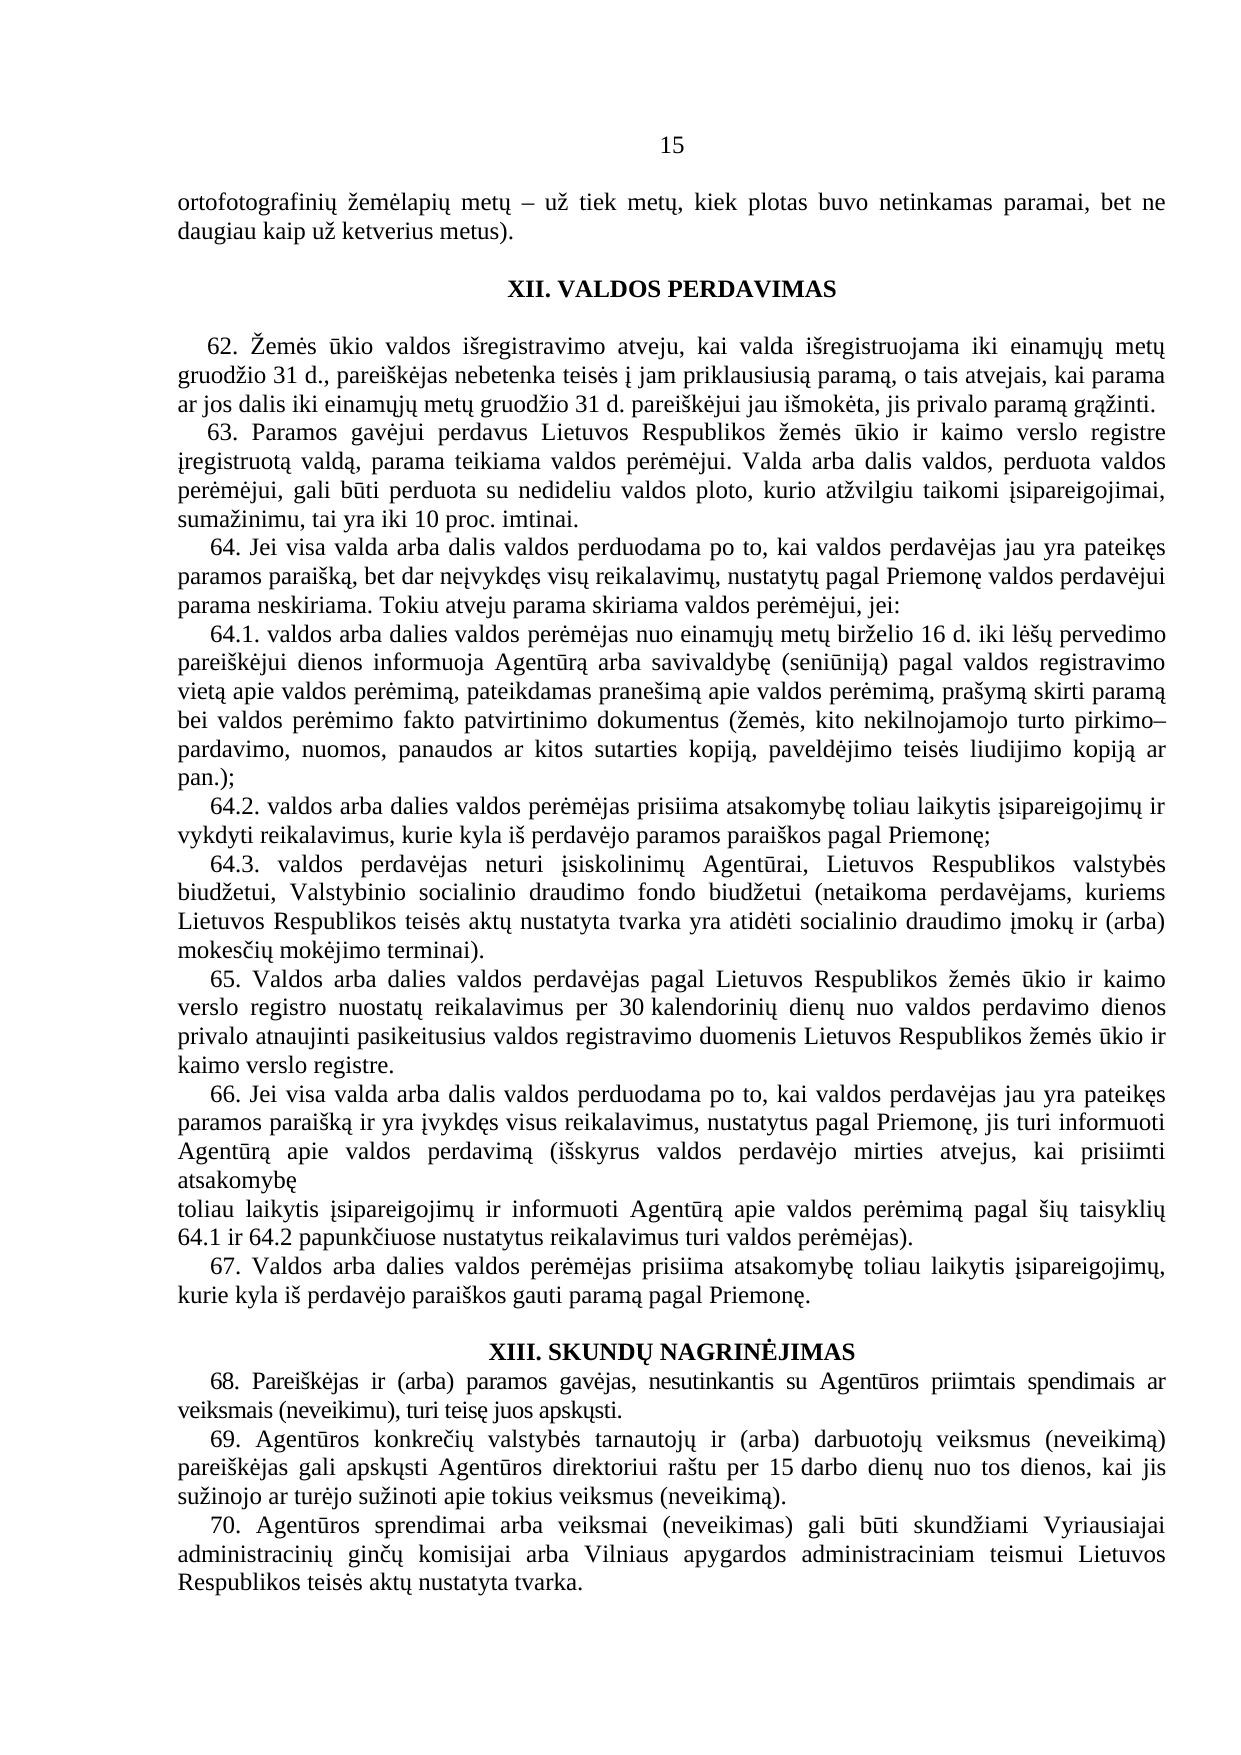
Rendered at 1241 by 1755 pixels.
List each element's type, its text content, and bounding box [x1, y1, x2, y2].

text XII. VALDOS PERDAVIMAS [177, 274, 1167, 302]
text 69. Agentūros konkrečių valstybės tarnautojų ir (arba) darbuotojų veiksmus (neveikimą) pareiškėjas gali apskųsti Agentūros direktoriui raštu per 15 darbo dienų nuo tos dienos, kai jis sužinojo ar turėjo sužinoti apie tokius veiksmus (neveikimą). [177, 1424, 1167, 1510]
text 67. Valdos arba dalies valdos perėmėjas prisiima atsakomybę toliau laikytis įsipareigojimų, kurie kyla iš perdavėjo paraiškos gauti paramą pagal Priemonę. [177, 1251, 1167, 1309]
text 66. Jei visa valda arba dalis valdos perduodama po to, kai valdos perdavėjas jau yra pateikęs paramos paraišką ir yra įvykdęs visus reikalavimus, nustatytus pagal Priemonę, jis turi informuoti Agentūrą apie valdos perdavimą (išskyrus valdos perdavėjo mirties atvejus, kai prisiimti atsakomybę [177, 1079, 1167, 1194]
text 64.1. valdos arba dalies valdos perėmėjas nuo einamųjų metų birželio 16 d. iki lėšų pervedimo pareiškėjui dienos informuoja Agentūrą arba savivaldybę (seniūniją) pagal valdos registravimo vietą apie valdos perėmimą, pateikdamas pranešimą apie valdos perėmimą, prašymą skirti paramą bei valdos perėmimo fakto patvirtinimo dokumentus (žemės, kito nekilnojamojo turto pirkimo–pardavimo, nuomos, panaudos ar kitos sutarties kopiją, paveldėjimo teisės liudijimo kopiją ar pan.); [177, 619, 1167, 791]
text 64.3. valdos perdavėjas neturi įsiskolinimų Agentūrai, Lietuvos Respublikos valstybės biudžetui, Valstybinio socialinio draudimo fondo biudžetui (netaikoma perdavėjams, kuriems Lietuvos Respublikos teisės aktų nustatyta tvarka yra atidėti socialinio draudimo įmokų ir (arba) mokesčių mokėjimo terminai). [177, 849, 1167, 964]
text ortofotografinių žemėlapių metų – už tiek metų, kiek plotas buvo netinkamas paramai, bet ne daugiau kaip už ketverius metus). [177, 187, 1167, 245]
text 62. Žemės ūkio valdos išregistravimo atveju, kai valda išregistruojama iki einamųjų metų gruodžio 31 d., pareiškėjas nebetenka teisės į jam priklausiusią paramą, o tais atvejais, kai parama ar jos dalis iki einamųjų metų gruodžio 31 d. pareiškėjui jau išmokėta, jis privalo paramą grąžinti. [177, 331, 1167, 417]
text 64. Jei visa valda arba dalis valdos perduodama po to, kai valdos perdavėjas jau yra pateikęs paramos paraišką, bet dar neįvykdęs visų reikalavimų, nustatytų pagal Priemonę valdos perdavėjui parama neskiriama. Tokiu atveju parama skiriama valdos perėmėjui, jei: [177, 532, 1167, 619]
text XIII. Skundų nagrinėjimas [177, 1337, 1167, 1366]
text 63. Paramos gavėjui perdavus Lietuvos Respublikos žemės ūkio ir kaimo verslo registre įregistruotą valdą, parama teikiama valdos perėmėjui. Valda arba dalis valdos, perduota valdos perėmėjui, gali būti perduota su nedideliu valdos ploto, kurio atžvilgiu taikomi įsipareigojimai, sumažinimu, tai yra iki 10 proc. imtinai. [177, 417, 1167, 532]
text 65. Valdos arba dalies valdos perdavėjas pagal Lietuvos Respublikos žemės ūkio ir kaimo verslo registro nuostatų reikalavimus per 30 kalendorinių dienų nuo valdos perdavimo dienos privalo atnaujinti pasikeitusius valdos registravimo duomenis Lietuvos Respublikos žemės ūkio ir kaimo verslo registre. [177, 964, 1167, 1079]
text toliau laikytis įsipareigojimų ir informuoti Agentūrą apie valdos perėmimą pagal šių taisyklių 64.1 ir 64.2 papunkčiuose nustatytus reikalavimus turi valdos perėmėjas). [177, 1194, 1167, 1251]
text 70. Agentūros sprendimai arba veiksmai (neveikimas) gali būti skundžiami Vyriausiajai administracinių ginčų komisijai arba Vilniaus apygardos administraciniam teismui Lietuvos Respublikos teisės aktų nustatyta tvarka. [177, 1510, 1167, 1596]
text 68. Pareiškėjas ir (arba) paramos gavėjas, nesutinkantis su Agentūros priimtais spendimais ar veiksmais (neveikimu), turi teisę juos apskųsti. [177, 1366, 1167, 1424]
text 64.2. valdos arba dalies valdos perėmėjas prisiima atsakomybę toliau laikytis įsipareigojimų ir vykdyti reikalavimus, kurie kyla iš perdavėjo paramos paraiškos pagal Priemonę; [177, 791, 1167, 849]
